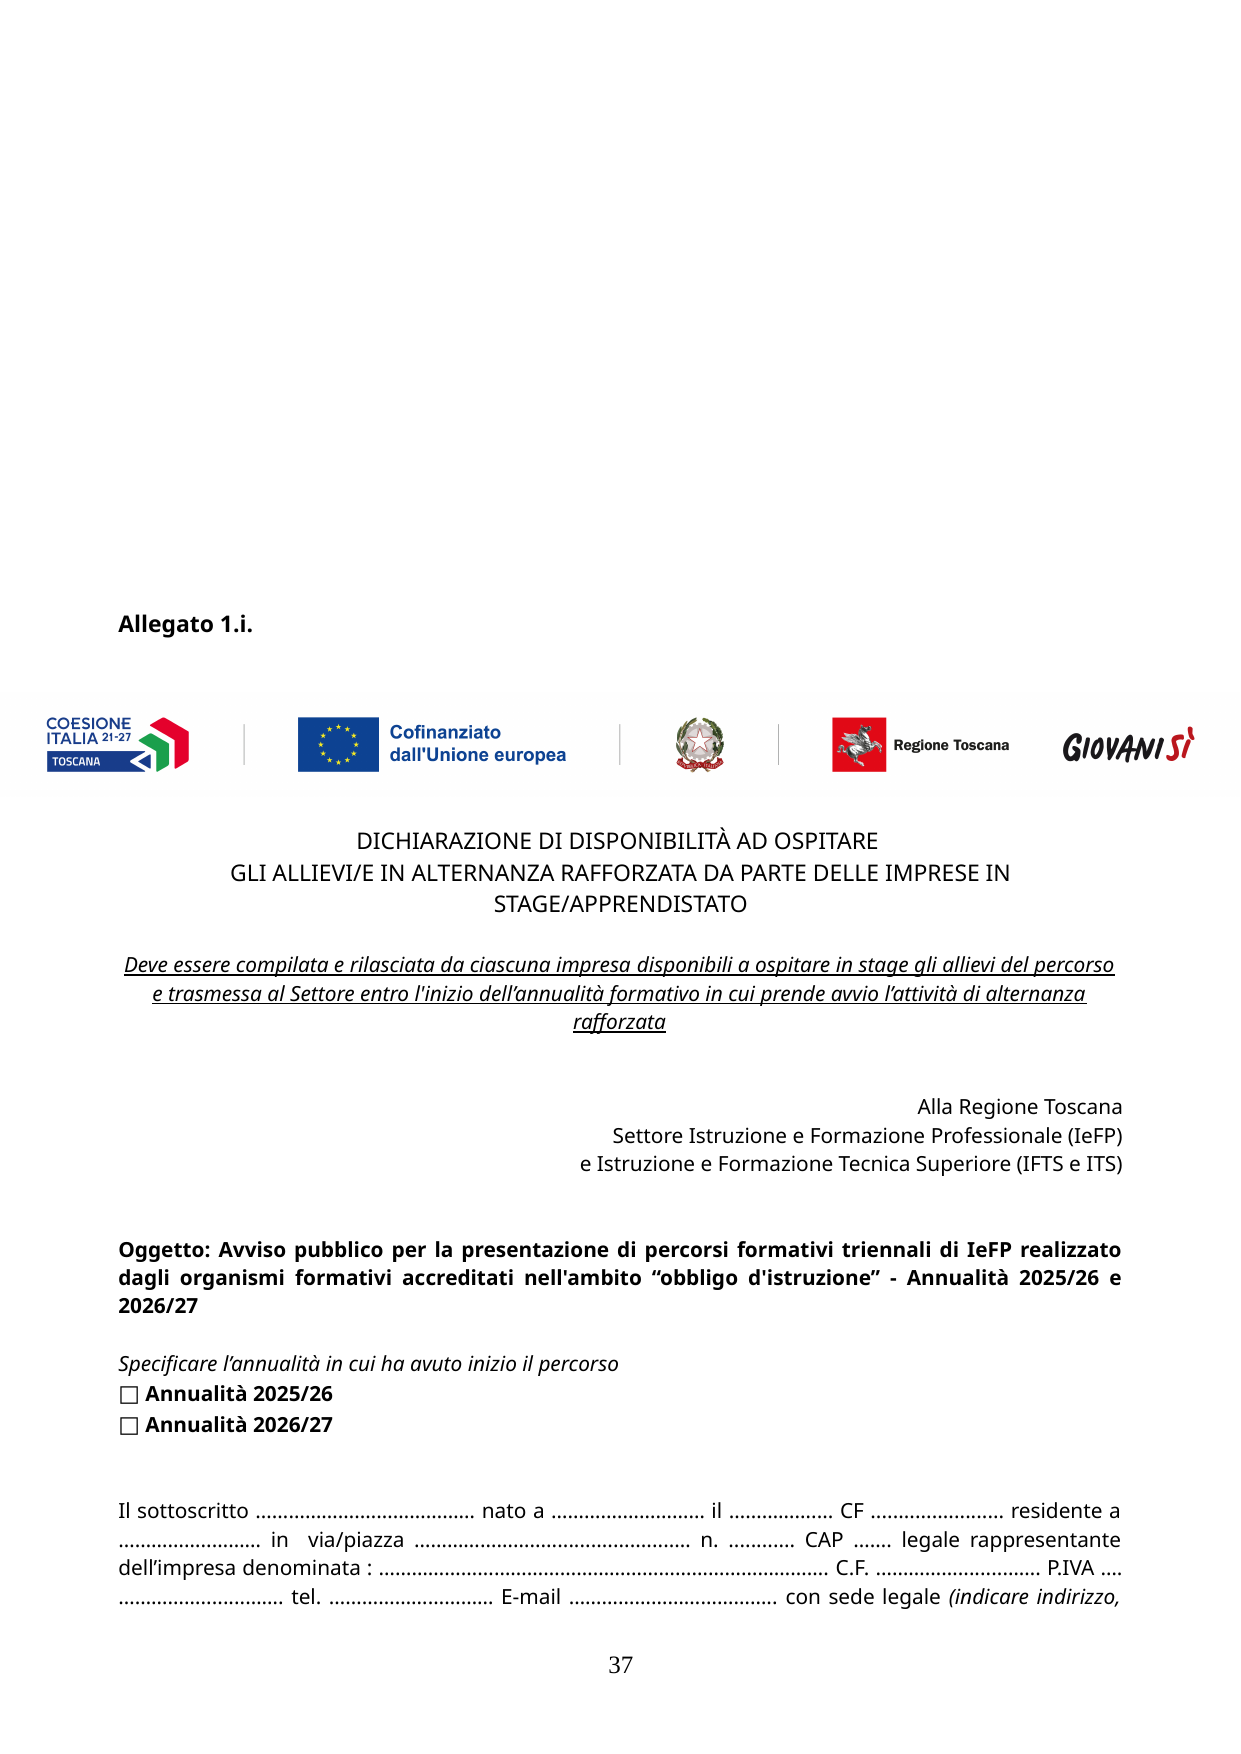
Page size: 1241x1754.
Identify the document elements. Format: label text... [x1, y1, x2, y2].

text □ Annualità 2025/26 [118, 1377, 1123, 1408]
text Deve essere compilata e rilasciata da ciascuna impresa disponibili a ospitare in stage gli allievi del percorso e trasmessa al Settore entro l'inizio dell’annualità formativo in cui prende avvio l’attività di alternanza rafforzata [118, 950, 1123, 1036]
text □ Annualità 2026/27 [118, 1408, 1123, 1440]
text Alla Regione Toscana [118, 1092, 1123, 1121]
text Oggetto: Avviso pubblico per la presentazione di percorsi formativi triennali di IeFP realizzato dagli organismi formativi accreditati nell'ambito “obbligo d'istruzione” - Annualità 2025/26 e 2026/27 [118, 1235, 1123, 1320]
picture [0, 692, 1241, 797]
text Il sottoscritto ……………….………………… nato a ……….……………… il …………….... CF ........................ residente a ……………..……… in via/piazza …………………..........................… n. ............ CAP ……. legale rappresentante dell’impresa denominata : ………………………………………………………………………. C.F. ……………........……. P.IVA ….……………........……. tel. ………………………… E-mail ……………………………….. con sede legale (indicare indirizzo, [118, 1497, 1123, 1610]
text GLI ALLIEVI/E IN ALTERNANZA RAFFORZATA DA PARTE DELLE IMPRESE IN STAGE/APPRENDISTATO [118, 857, 1123, 919]
text Settore Istruzione e Formazione Professionale (IeFP) [118, 1121, 1123, 1149]
subtitle Allegato 1.i. [118, 608, 1123, 639]
text DICHIARAZIONE DI DISPONIBILITÀ AD OSPITARE [118, 825, 1123, 857]
text e Istruzione e Formazione Tecnica Superiore (IFTS e ITS) [118, 1149, 1123, 1178]
text Specificare l’annualità in cui ha avuto inizio il percorso [118, 1349, 1123, 1377]
